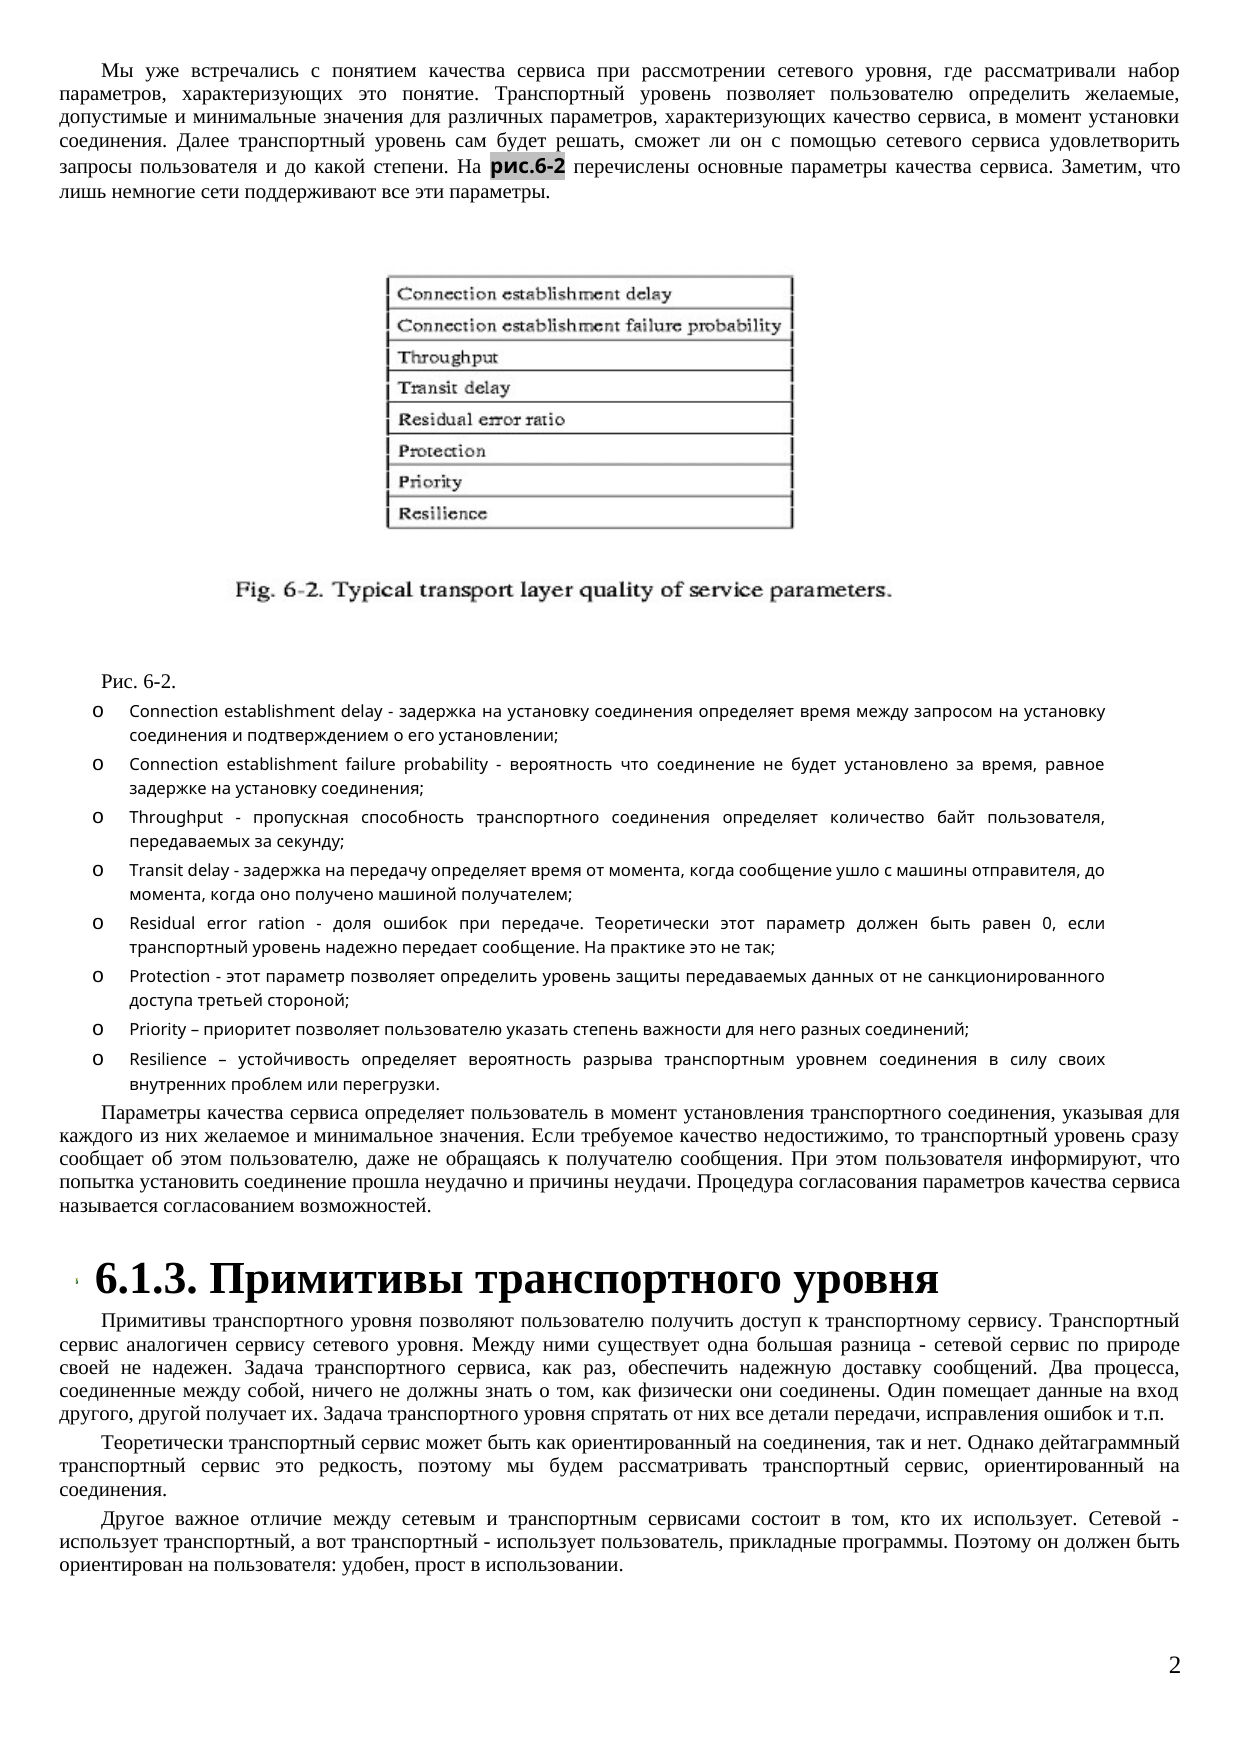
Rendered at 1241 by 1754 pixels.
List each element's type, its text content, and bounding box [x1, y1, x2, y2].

list Transit delay - задержка на передачу определяет время от момента, когда сообщение ушло с машины отправителя, до момента, когда оно получено машиной получателем; [92, 859, 1106, 905]
text Рис. 6-2. [59, 670, 1181, 693]
list Priority – приоритет позволяет пользователю указать степень важности для него разных соединений; [92, 1018, 1106, 1042]
list Protection - этот параметр позволяет определить уровень защиты передаваемых данных от не санкционированного доступа третьей стороной; [92, 965, 1106, 1011]
picture [117, 218, 1093, 651]
text Теоретически транспортный сервис может быть как ориентированный на соединения, так и нет. Однако дейтаграммный транспортный сервис это редкость, поэтому мы будем рассматривать транспортный сервис, ориентированный на соединения. [59, 1431, 1181, 1501]
text Параметры качества сервиса определяет пользователь в момент установления транспортного соединения, указывая для каждого из них желаемое и минимальное значения. Если требуемое качество недостижимо, то транспортный уровень сразу сообщает об этом пользователю, даже не обращаясь к получателю сообщения. При этом пользователя информируют, что попытка установить соединение прошла неудачно и причины неудачи. Процедура согласования параметров качества сервиса называется согласованием возможностей. [59, 1101, 1181, 1217]
subtitle 6.1.3. Примитивы транспортного уровня [59, 1252, 1181, 1303]
list Residual error ration - доля ошибок при передаче. Теоретически этот параметр должен быть равен 0, если транспортный уровень надежно передает сообщение. На практике это не так; [92, 912, 1106, 958]
list Throughput - пропускная способность транспортного соединения определяет количество байт пользователя, передаваемых за секунду; [92, 806, 1106, 852]
text Другое важное отличие между сетевым и транспортным сервисами состоит в том, кто их использует. Сетевой - использует транспортный, а вот транспортный - использует пользователь, прикладные программы. Поэтому он должен быть ориентирован на пользователя: удобен, прост в использовании. [59, 1507, 1181, 1576]
list Connection establishment delay - задержка на установку соединения определяет время между запросом на установку соединения и подтверждением о его установлении; [92, 699, 1106, 746]
text Мы уже встречались с понятием качества сервиса при рассмотрении сетевого уровня, где рассматривали набор параметров, характеризующих это понятие. Транспортный уровень позволяет пользователю определить желаемые, допустимые и минимальные значения для различных параметров, характеризующих качество сервиса, в момент установки соединения. Далее транспортный уровень сам будет решать, сможет ли он с помощью сетевого сервиса удовлетворить запросы пользователя и до какой степени. На рис.6-2 перечислены основные параметры качества сервиса. Заметим, что лишь немногие сети поддерживают все эти параметры. [59, 59, 1181, 203]
list Resilience – устойчивость определяет вероятность разрыва транспортным уровнем соединения в силу своих внутренних проблем или перегрузки. [92, 1048, 1106, 1095]
list Connection establishment failure probability - вероятность что соединение не будет установлено за время, равное задержке на установку соединения; [92, 753, 1106, 799]
text Примитивы транспортного уровня позволяют пользователю получить доступ к транспортному сервису. Транспортный сервис аналогичен сервису сетевого уровня. Между ними существует одна большая разница - сетевой сервис по природе своей не надежен. Задача транспортного сервиса, как раз, обеспечить надежную доставку сообщений. Два процесса, соединенные между собой, ничего не должны знать о том, как физически они соединены. Один помещает данные на вход другого, другой получает их. Задача транспортного уровня спрятать от них все детали передачи, исправления ошибок и т.п. [59, 1309, 1181, 1425]
